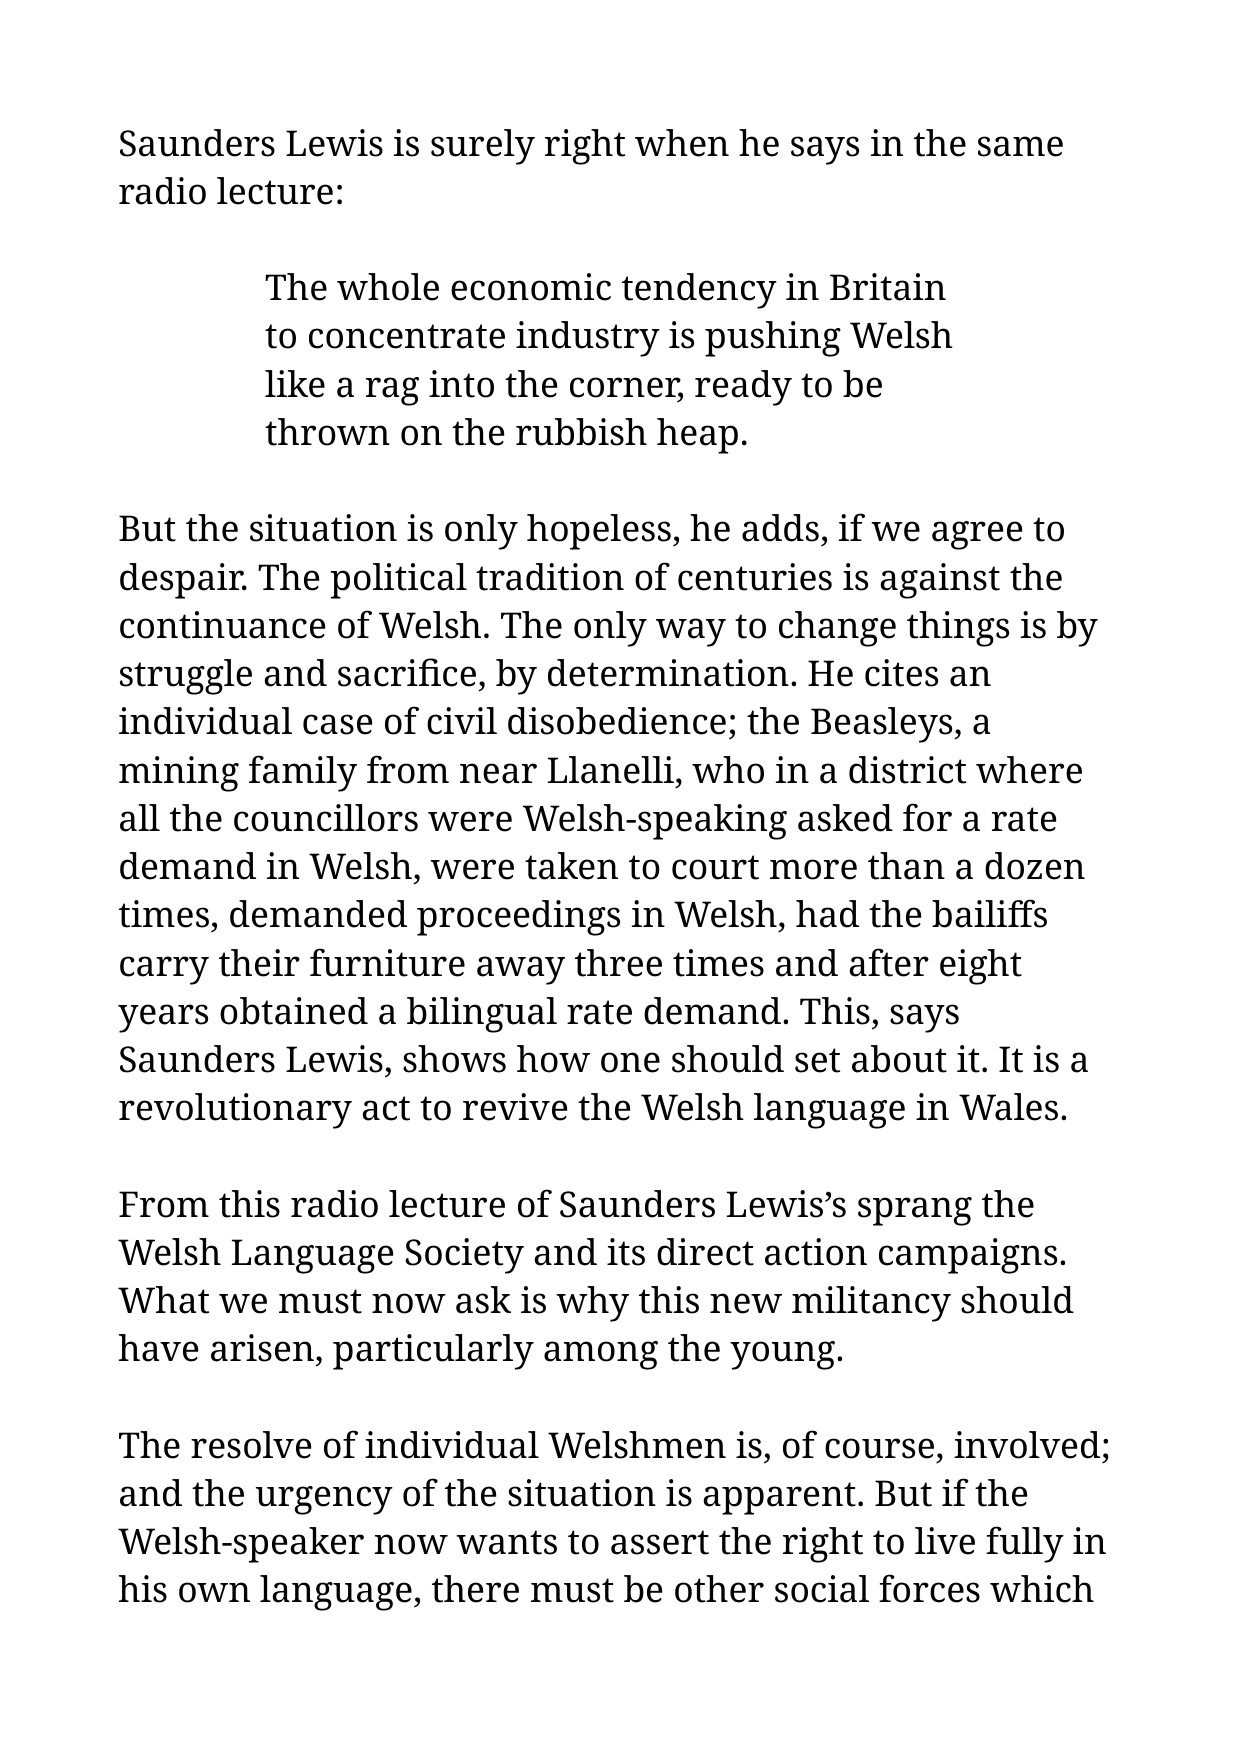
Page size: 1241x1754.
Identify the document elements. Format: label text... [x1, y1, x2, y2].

text From this radio lecture of Saunders Lewis’s sprang the Welsh Language Society and its direct action campaigns. What we must now ask is why this new militancy should have arisen, particularly among the young. [118, 1179, 1122, 1372]
text Saunders Lewis is surely right when he says in the same radio lecture: [118, 118, 1122, 214]
text The whole economic tendency in Britain to concentrate industry is pushing Welsh like a rag into the corner, ready to be thrown on the rubbish heap. [265, 263, 975, 456]
text The resolve of individual Welshmen is, of course, involved; and the urgency of the situation is apparent. But if the Welsh-speaker now wants to assert the right to live fully in his own language, there must be other social forces which [118, 1420, 1122, 1613]
text But the situation is only hopeless, he adds, if we agree to despair. The political tradition of centuries is against the continuance of Welsh. The only way to change things is by struggle and sacrifice, by determination. He cites an individual case of civil disobedience; the Beasleys, a mining family from near Llanelli, who in a district where all the councillors were Welsh-speaking asked for a rate demand in Welsh, were taken to court more than a dozen times, demanded proceedings in Welsh, had the bailiffs carry their furniture away three times and after eight years obtained a bilingual rate demand. This, says Saunders Lewis, shows how one should set about it. It is a revolutionary act to revive the Welsh language in Wales. [118, 504, 1122, 1131]
